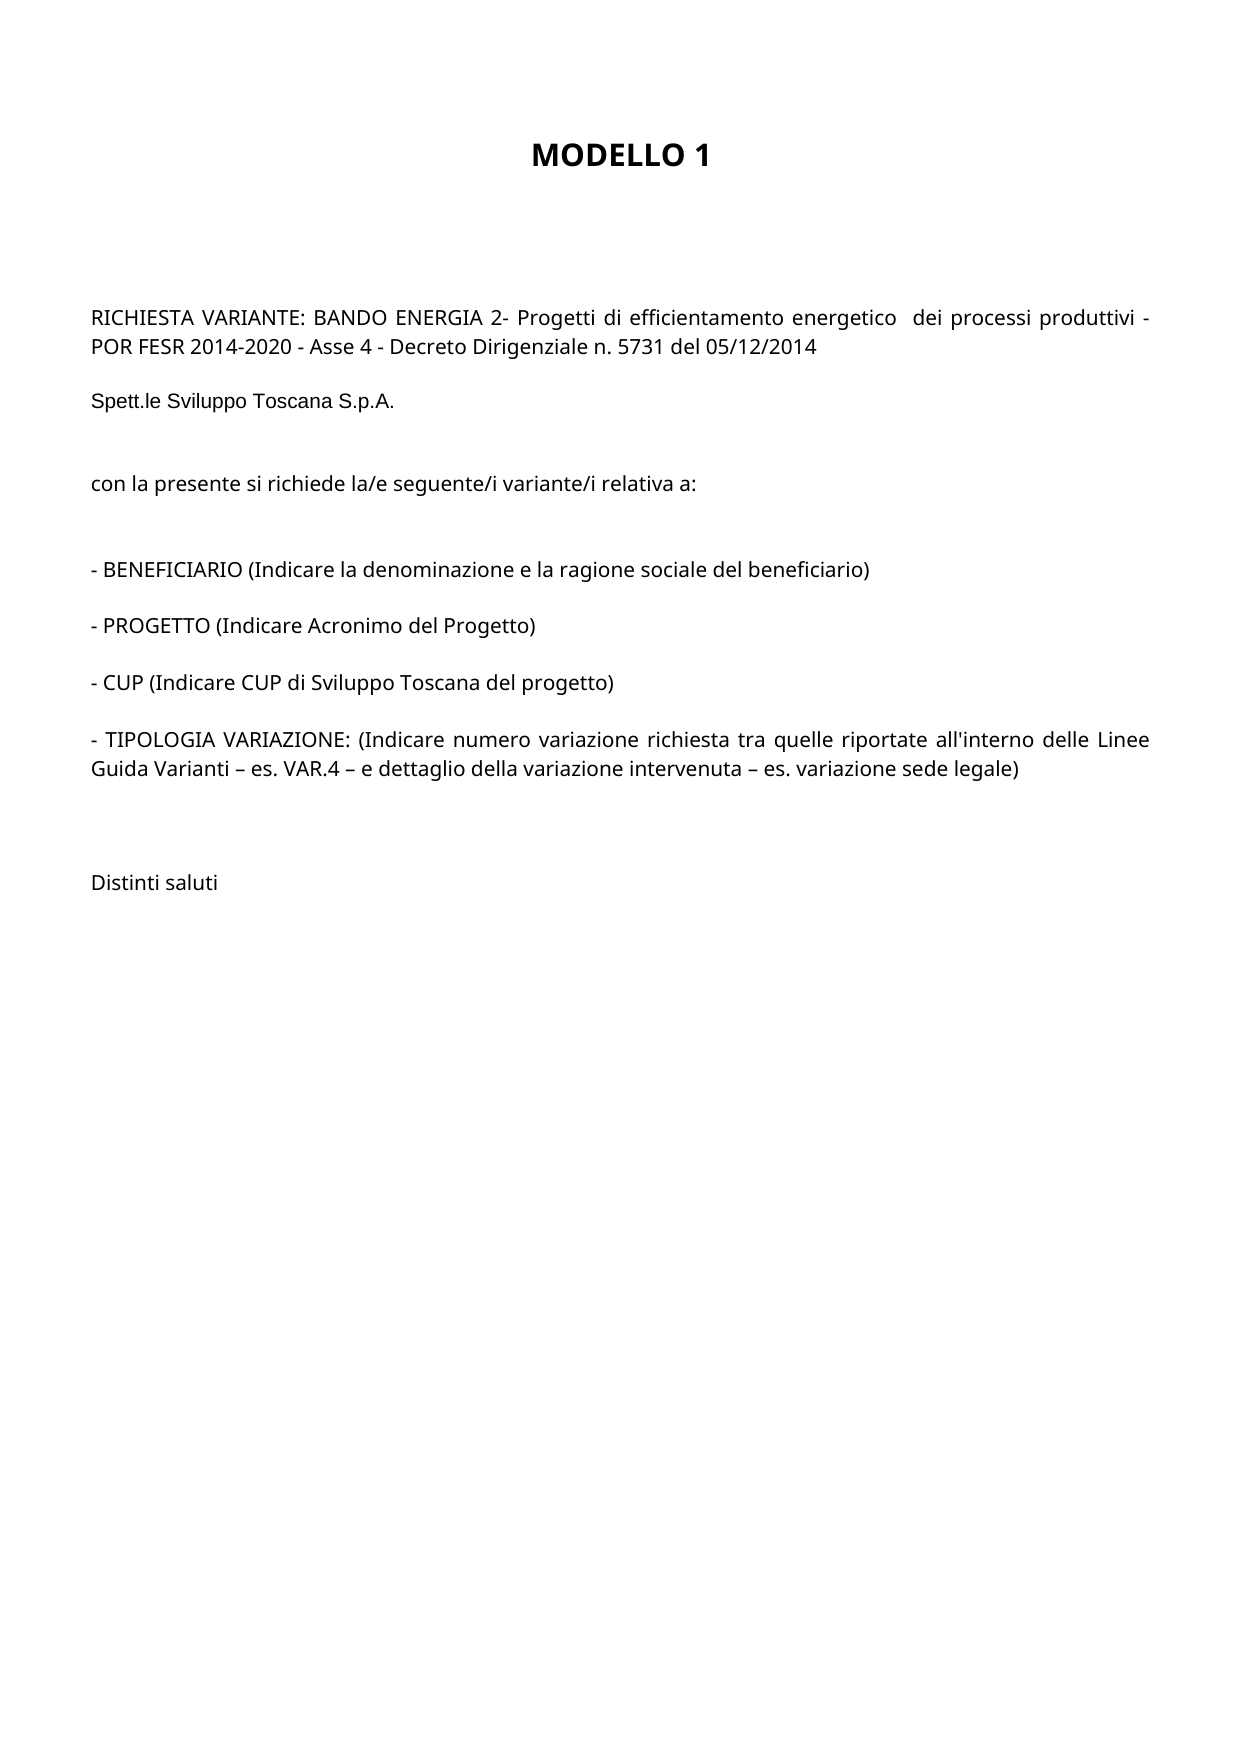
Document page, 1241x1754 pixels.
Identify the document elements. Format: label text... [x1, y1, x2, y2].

text - CUP (Indicare CUP di Sviluppo Toscana del progetto) [91, 668, 1152, 697]
text RICHIESTA VARIANTE: BANDO ENERGIA 2- Progetti di efficientamento energetico dei processi produttivi - POR FESR 2014-2020 - Asse 4 - Decreto Dirigenziale n. 5731 del 05/12/2014 [91, 303, 1152, 360]
text - TIPOLOGIA VARIAZIONE: (Indicare numero variazione richiesta tra quelle riportate all'interno delle Linee Guida Varianti – es. VAR.4 – e dettaglio della variazione intervenuta – es. variazione sede legale) [91, 725, 1152, 782]
text con la presente si richiede la/e seguente/i variante/i relativa a: [91, 469, 1152, 498]
text - PROGETTO (Indicare Acronimo del Progetto) [91, 612, 1152, 640]
text - BENEFICIARIO (Indicare la denominazione e la ragione sociale del beneficiario) [91, 555, 1152, 583]
text MODELLO 1 [91, 133, 1152, 176]
text Distinti saluti [91, 868, 1152, 896]
